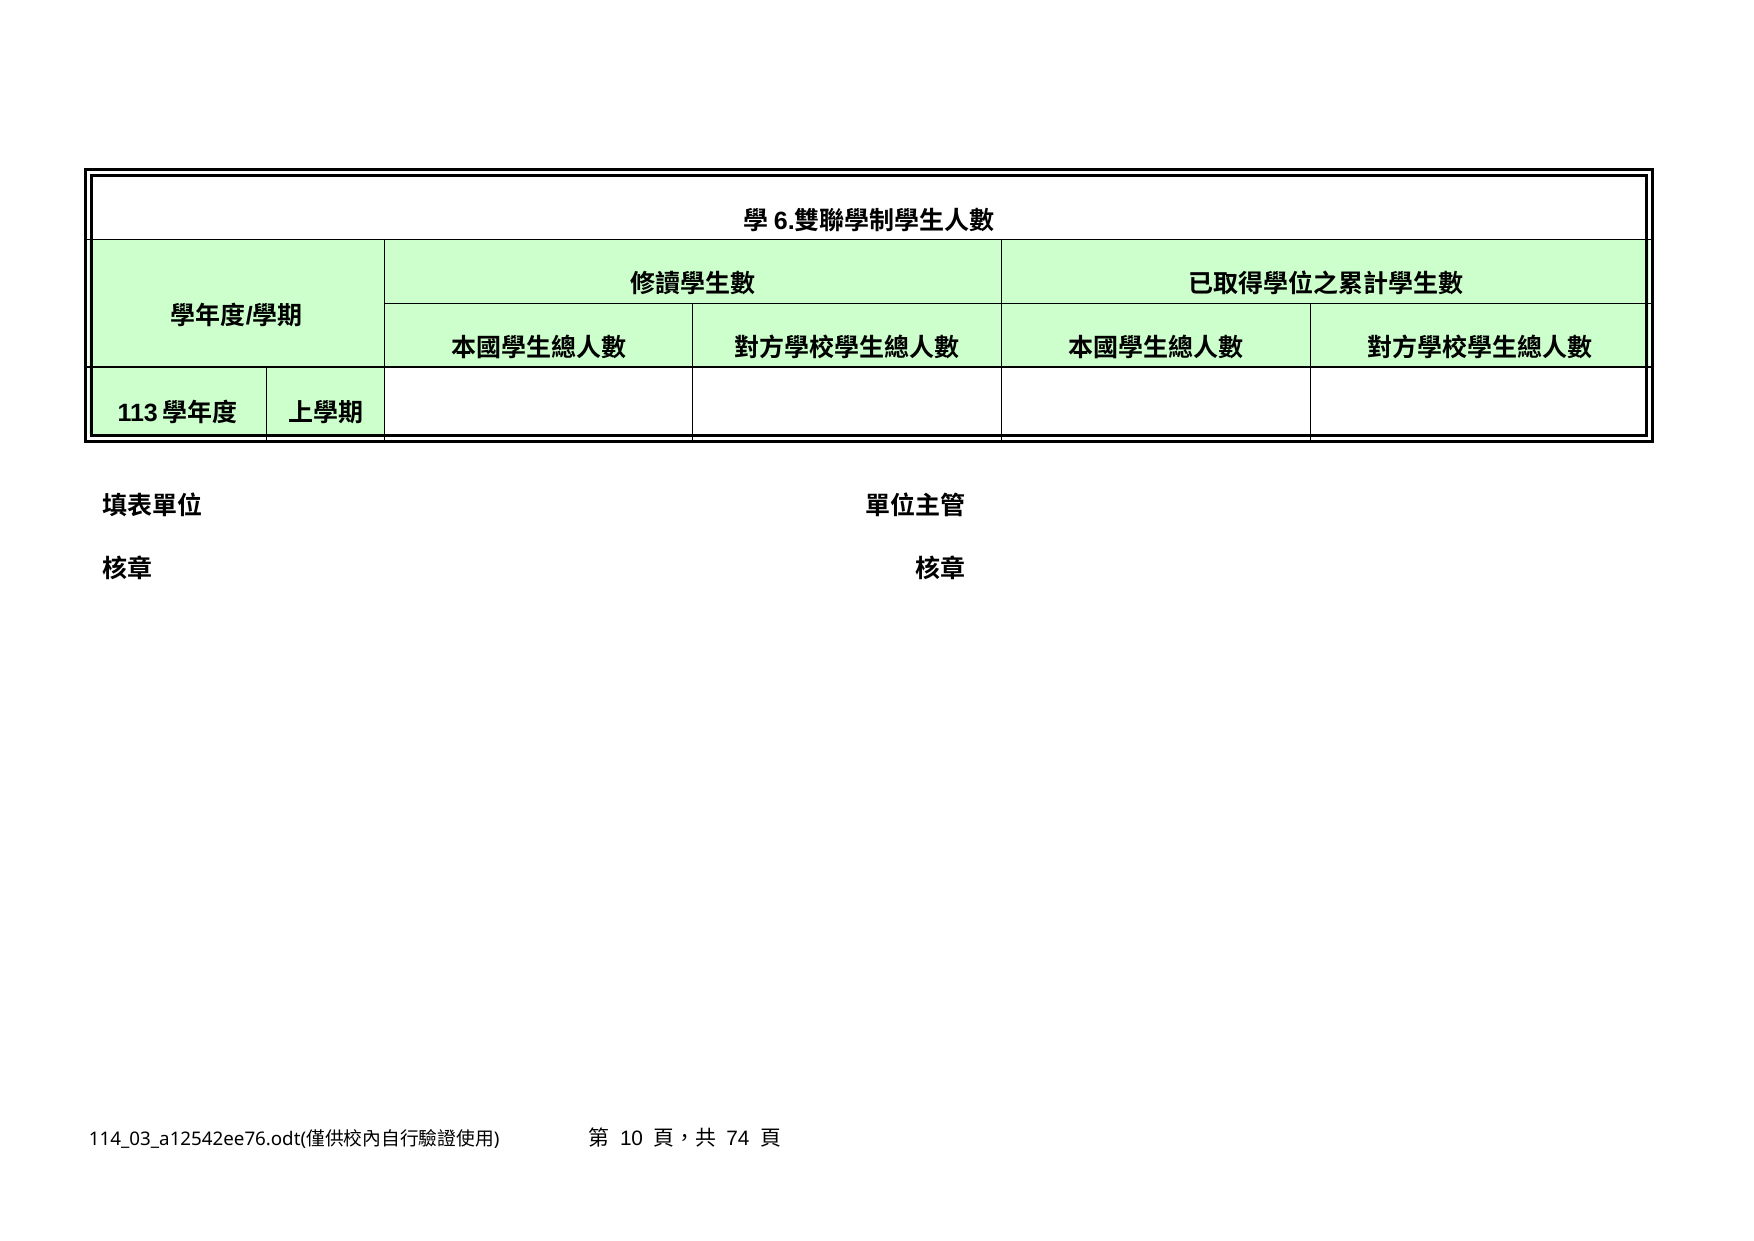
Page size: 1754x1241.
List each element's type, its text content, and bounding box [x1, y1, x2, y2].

table_cell [1311, 368, 1645, 434]
table_header 學6.雙聯學制學生人數 [89, 171, 1649, 239]
table_cell 本國學生總人數 [1002, 304, 1310, 366]
table_cell 對方學校學生總人數 [693, 304, 1001, 366]
table_cell 上學期 [267, 368, 384, 434]
table_cell [693, 368, 1001, 434]
table_cell 已取得學位之累計學生數 [1002, 240, 1645, 303]
text 核章 核章 [89, 524, 1665, 587]
table_cell 修讀學生數 [385, 240, 1001, 303]
text 填表單位 單位主管 [89, 462, 1665, 524]
table_cell 本國學生總人數 [385, 304, 692, 366]
table_cell 學年度/學期 [93, 240, 384, 366]
table_cell [385, 368, 692, 434]
table_cell [1002, 368, 1310, 434]
table_cell 113學年度 [93, 368, 266, 434]
table_cell 對方學校學生總人數 [1311, 304, 1645, 366]
